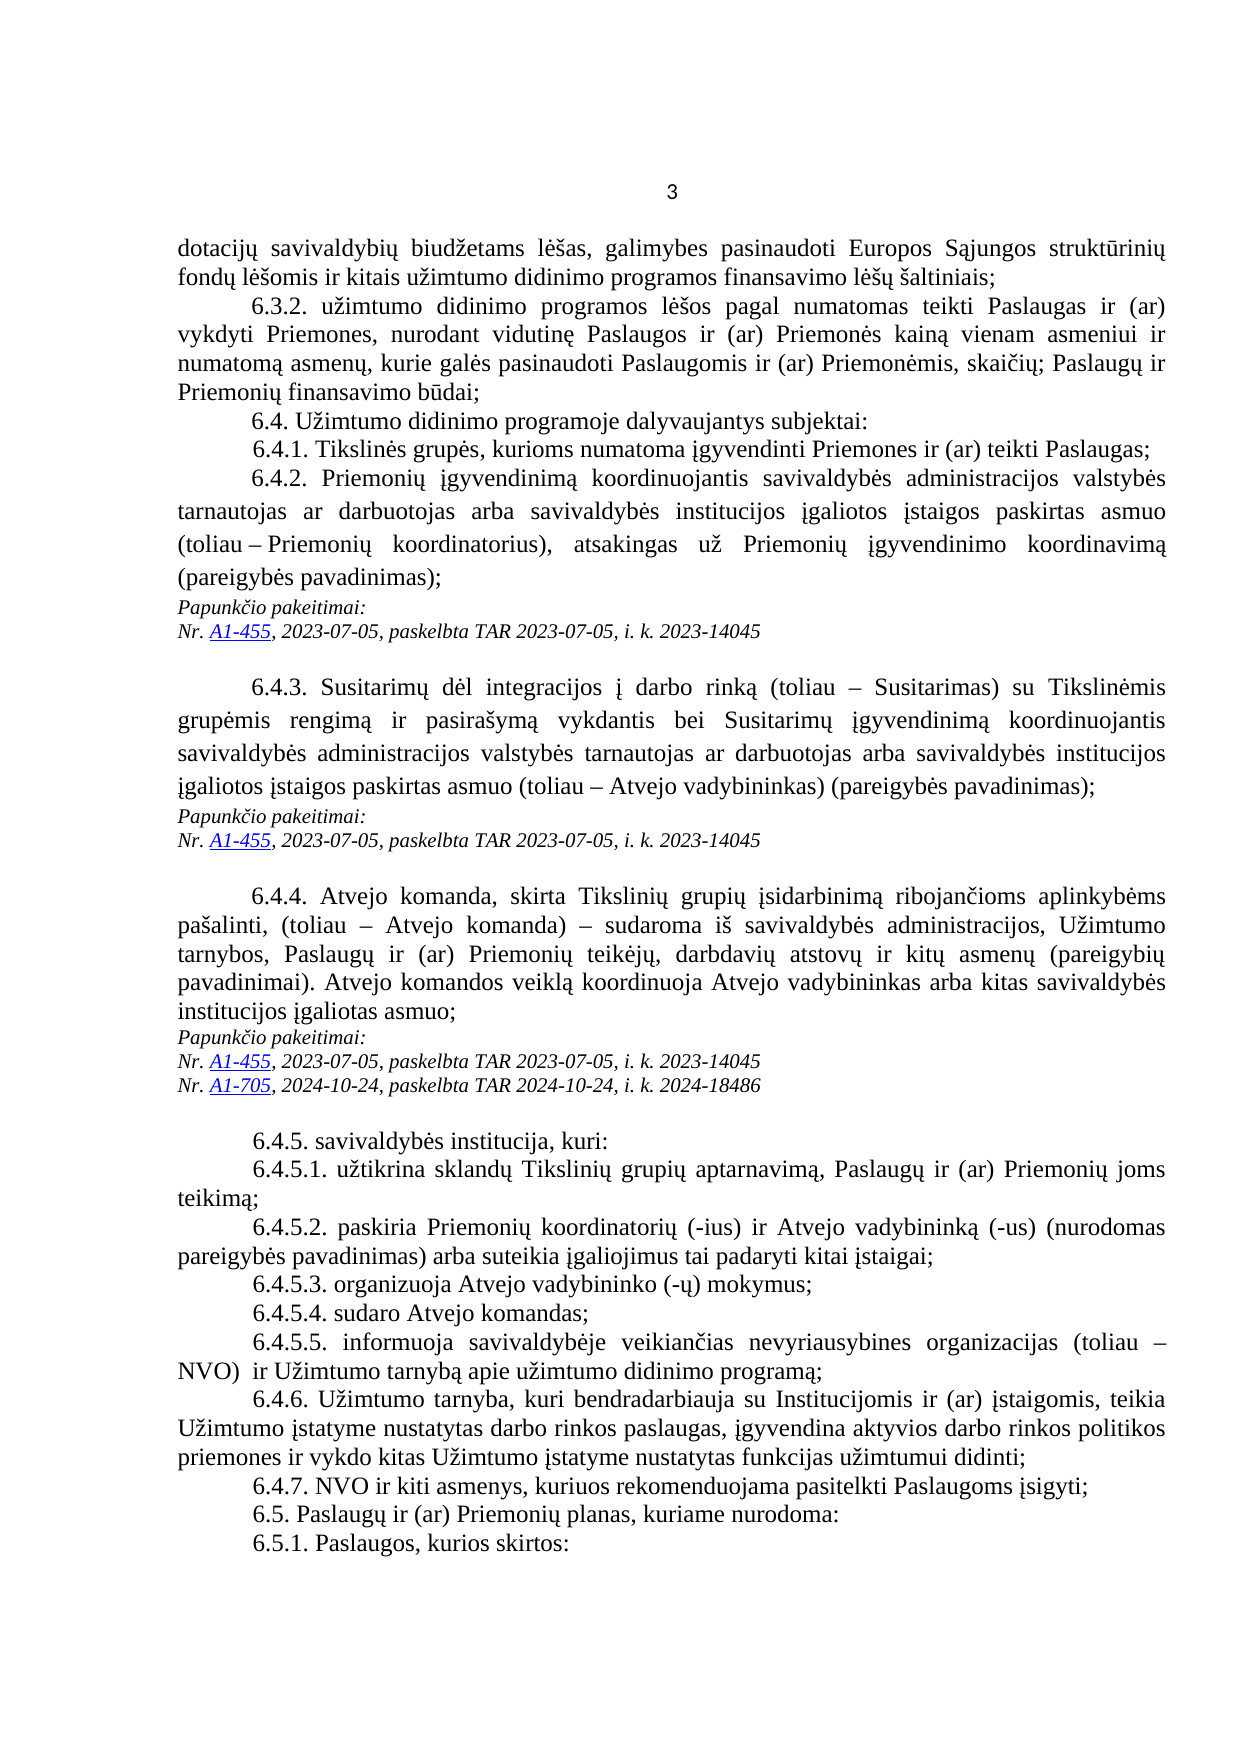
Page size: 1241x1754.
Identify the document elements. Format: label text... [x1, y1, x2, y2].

text Nr. A1-455, 2023-07-05, paskelbta TAR 2023-07-05, i. k. 2023-14045 [177, 1049, 1167, 1073]
text Papunkčio pakeitimai: [177, 804, 1167, 828]
text Papunkčio pakeitimai: [177, 1025, 1167, 1049]
text 6.4.5.3. organizuoja Atvejo vadybininko (-ų) mokymus; [177, 1269, 1167, 1298]
text 6.4. Užimtumo didinimo programoje dalyvaujantys subjektai: [177, 406, 1167, 434]
text 6.4.2. Priemonių įgyvendinimą koordinuojantis savivaldybės administracijos valstybės tarnautojas ar darbuotojas arba savivaldybės institucijos įgaliotos įstaigos paskirtas asmuo (toliau – Priemonių koordinatorius), atsakingas už Priemonių įgyvendinimo koordinavimą (pareigybės pavadinimas); [177, 463, 1167, 591]
text Nr. A1-455, 2023-07-05, paskelbta TAR 2023-07-05, i. k. 2023-14045 [177, 619, 1167, 643]
text 6.4.5.4. sudaro Atvejo komandas; [177, 1298, 1167, 1327]
text Papunkčio pakeitimai: [177, 595, 1167, 619]
text dotacijų savivaldybių biudžetams lėšas, galimybes pasinaudoti Europos Sąjungos struktūrinių fondų lėšomis ir kitais užimtumo didinimo programos finansavimo lėšų šaltiniais; [177, 233, 1167, 291]
text 6.5.1. Paslaugos, kurios skirtos: [177, 1528, 1167, 1557]
text 6.5. Paslaugų ir (ar) Priemonių planas, kuriame nurodoma: [177, 1499, 1167, 1528]
text 6.4.7. NVO ir kiti asmenys, kuriuos rekomenduojama pasitelkti Paslaugoms įsigyti; [177, 1471, 1167, 1499]
text 6.4.5.2. paskiria Priemonių koordinatorių (-ius) ir Atvejo vadybininką (-us) (nurodomas pareigybės pavadinimas) arba suteikia įgaliojimus tai padaryti kitai įstaigai; [177, 1212, 1167, 1269]
text Nr. A1-455, 2023-07-05, paskelbta TAR 2023-07-05, i. k. 2023-14045 [177, 828, 1167, 852]
text 6.4.5.1. užtikrina sklandų Tikslinių grupių aptarnavimą, Paslaugų ir (ar) Priemonių joms teikimą; [177, 1154, 1167, 1212]
text 6.4.6. Užimtumo tarnyba, kuri bendradarbiauja su Institucijomis ir (ar) įstaigomis, teikia Užimtumo įstatyme nustatytas darbo rinkos paslaugas, įgyvendina aktyvios darbo rinkos politikos priemones ir vykdo kitas Užimtumo įstatyme nustatytas funkcijas užimtumui didinti; [177, 1384, 1167, 1471]
text 6.4.3. Susitarimų dėl integracijos į darbo rinką (toliau – Susitarimas) su Tikslinėmis grupėmis rengimą ir pasirašymą vykdantis bei Susitarimų įgyvendinimą koordinuojantis savivaldybės administracijos valstybės tarnautojas ar darbuotojas arba savivaldybės institucijos įgaliotos įstaigos paskirtas asmuo (toliau – Atvejo vadybininkas) (pareigybės pavadinimas); [177, 672, 1167, 800]
text 6.3.2. užimtumo didinimo programos lėšos pagal numatomas teikti Paslaugas ir (ar) vykdyti Priemones, nurodant vidutinę Paslaugos ir (ar) Priemonės kainą vienam asmeniui ir numatomą asmenų, kurie galės pasinaudoti Paslaugomis ir (ar) Priemonėmis, skaičių; Paslaugų ir Priemonių finansavimo būdai; [177, 291, 1167, 406]
text Nr. A1-705, 2024-10-24, paskelbta TAR 2024-10-24, i. k. 2024-18486 [177, 1073, 1167, 1097]
text 6.4.5.5. informuoja savivaldybėje veikiančias nevyriausybines organizacijas (toliau – NVO) ir Užimtumo tarnybą apie užimtumo didinimo programą; [177, 1327, 1167, 1384]
text 6.4.5. savivaldybės institucija, kuri: [177, 1126, 1167, 1154]
text 6.4.4. Atvejo komanda, skirta Tikslinių grupių įsidarbinimą ribojančioms aplinkybėms pašalinti, (toliau – Atvejo komanda) – sudaroma iš savivaldybės administracijos, Užimtumo tarnybos, Paslaugų ir (ar) Priemonių teikėjų, darbdavių atstovų ir kitų asmenų (pareigybių pavadinimai). Atvejo komandos veiklą koordinuoja Atvejo vadybininkas arba kitas savivaldybės institucijos įgaliotas asmuo; [177, 881, 1167, 1025]
text 6.4.1. Tikslinės grupės, kurioms numatoma įgyvendinti Priemones ir (ar) teikti Paslaugas; [177, 434, 1167, 463]
